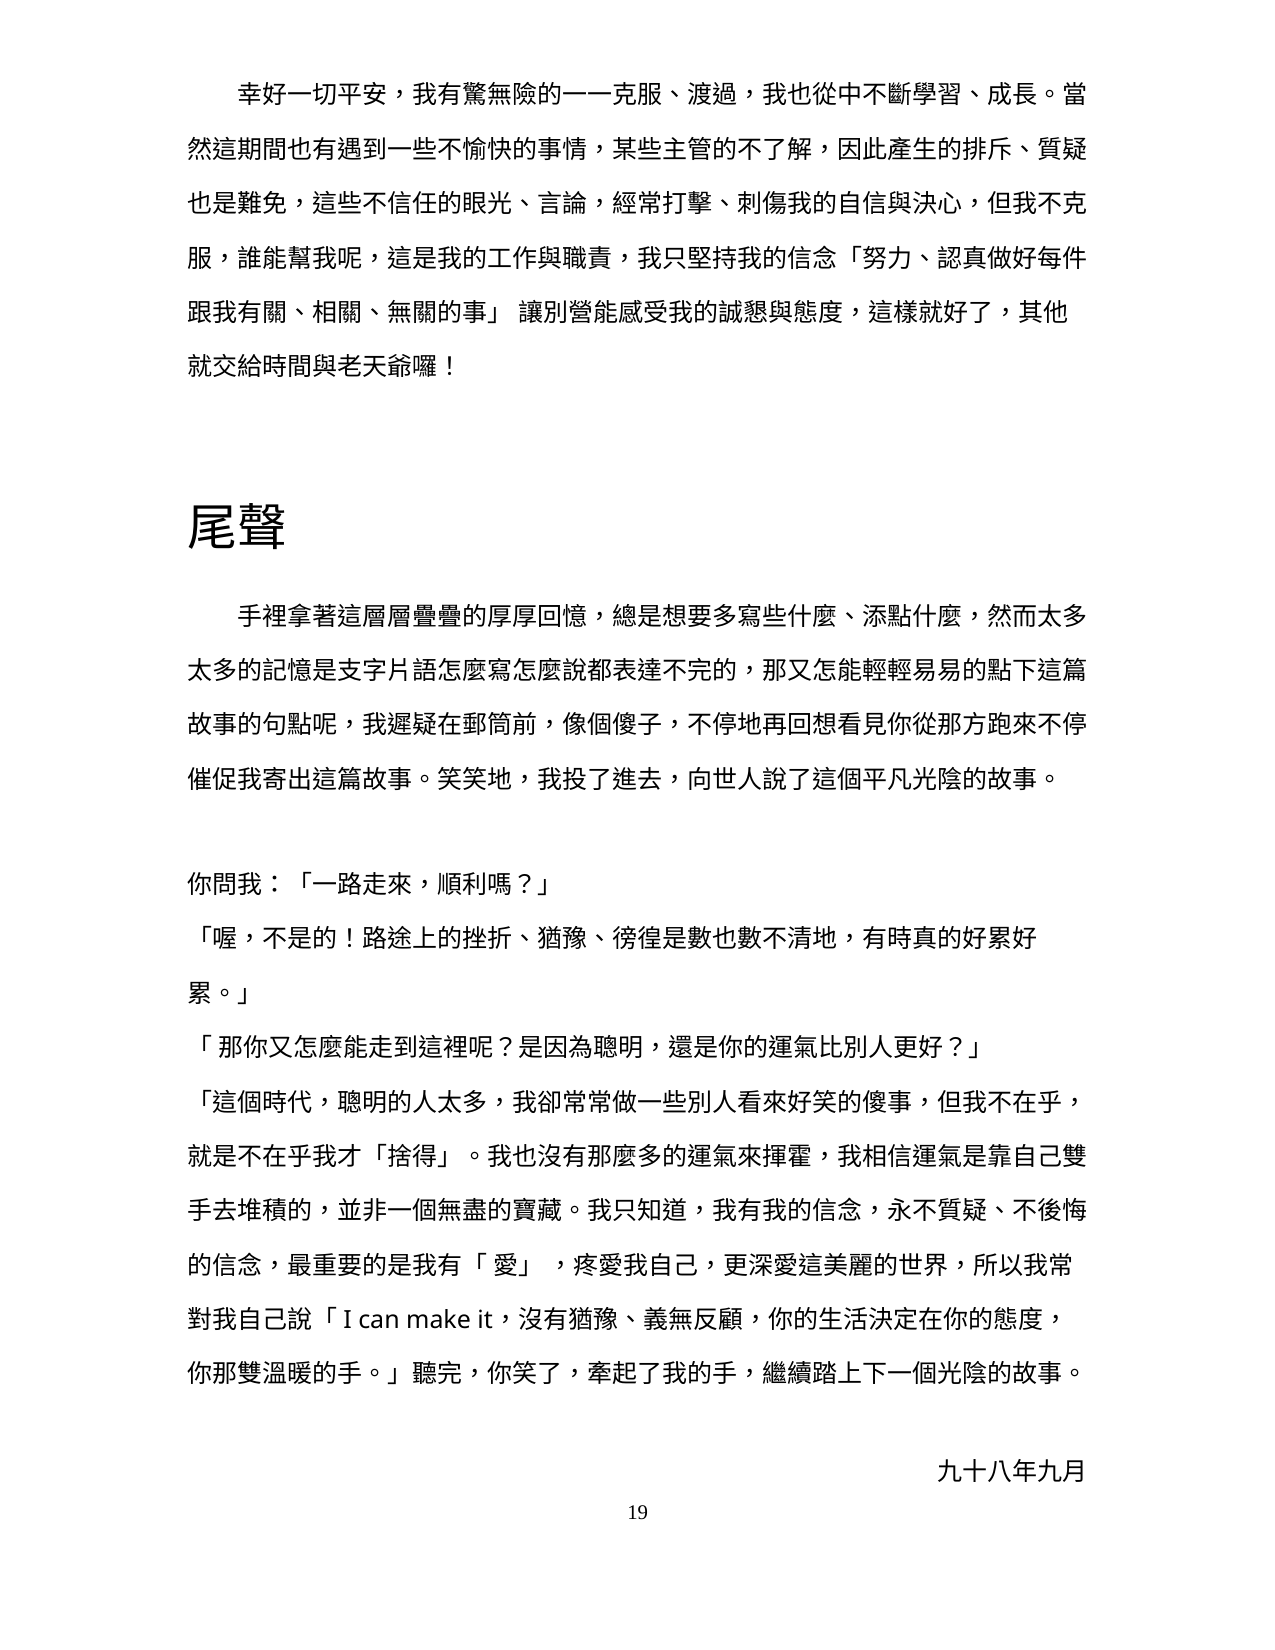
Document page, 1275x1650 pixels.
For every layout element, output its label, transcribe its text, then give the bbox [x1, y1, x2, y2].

text 手裡拿著這層層疊疊的厚厚回憶，總是想要多寫些什麼、添點什麼，然而太多太多的記憶是支字片語怎麼寫怎麼說都表達不完的，那又怎能輕輕易易的點下這篇故事的句點呢，我遲疑在郵筒前，像個傻子，不停地再回想看見你從那方跑來不停催促我寄出這篇故事。笑笑地，我投了進去，向世人說了這個平凡光陰的故事。 [187, 596, 1087, 795]
text 九十八年九月 [187, 1451, 1087, 1487]
text 尾聲 [187, 487, 1087, 560]
text 你問我：「一路走來，順利嗎？」 [187, 864, 1087, 901]
text 幸好一切平安，我有驚無險的一一克服、渡過，我也從中不斷學習、成長。當然這期間也有遇到一些不愉快的事情，某些主管的不了解，因此產生的排斥、質疑也是難免，這些不信任的眼光、言論，經常打擊、刺傷我的自信與決心，但我不克服，誰能幫我呢，這是我的工作與職責，我只堅持我的信念「努力、認真做好每件跟我有關、相關、無關的事」 讓別營能感受我的誠懇與態度，這樣就好了，其他就交給時間與老天爺囉！ [187, 75, 1087, 383]
text 「 那你又怎麼能走到這裡呢？是因為聰明，還是你的運氣比別人更好？」 [187, 1028, 1087, 1064]
text 「這個時代，聰明的人太多，我卻常常做一些別人看來好笑的傻事，但我不在乎，就是不在乎我才「捨得」。我也沒有那麼多的運氣來揮霍，我相信運氣是靠自己雙手去堆積的，並非一個無盡的寶藏。我只知道，我有我的信念，永不質疑、不後悔的信念，最重要的是我有「 愛」 ，疼愛我自己，更深愛這美麗的世界，所以我常對我自己說「 I can make it，沒有猶豫、義無反顧，你的生活決定在你的態度，你那雙溫暖的手。」聽完，你笑了，牽起了我的手，繼續踏上下一個光陰的故事。 [187, 1082, 1087, 1390]
text 「喔，不是的！路途上的挫折、猶豫、徬徨是數也數不清地，有時真的好累好累。」 [187, 919, 1087, 1009]
